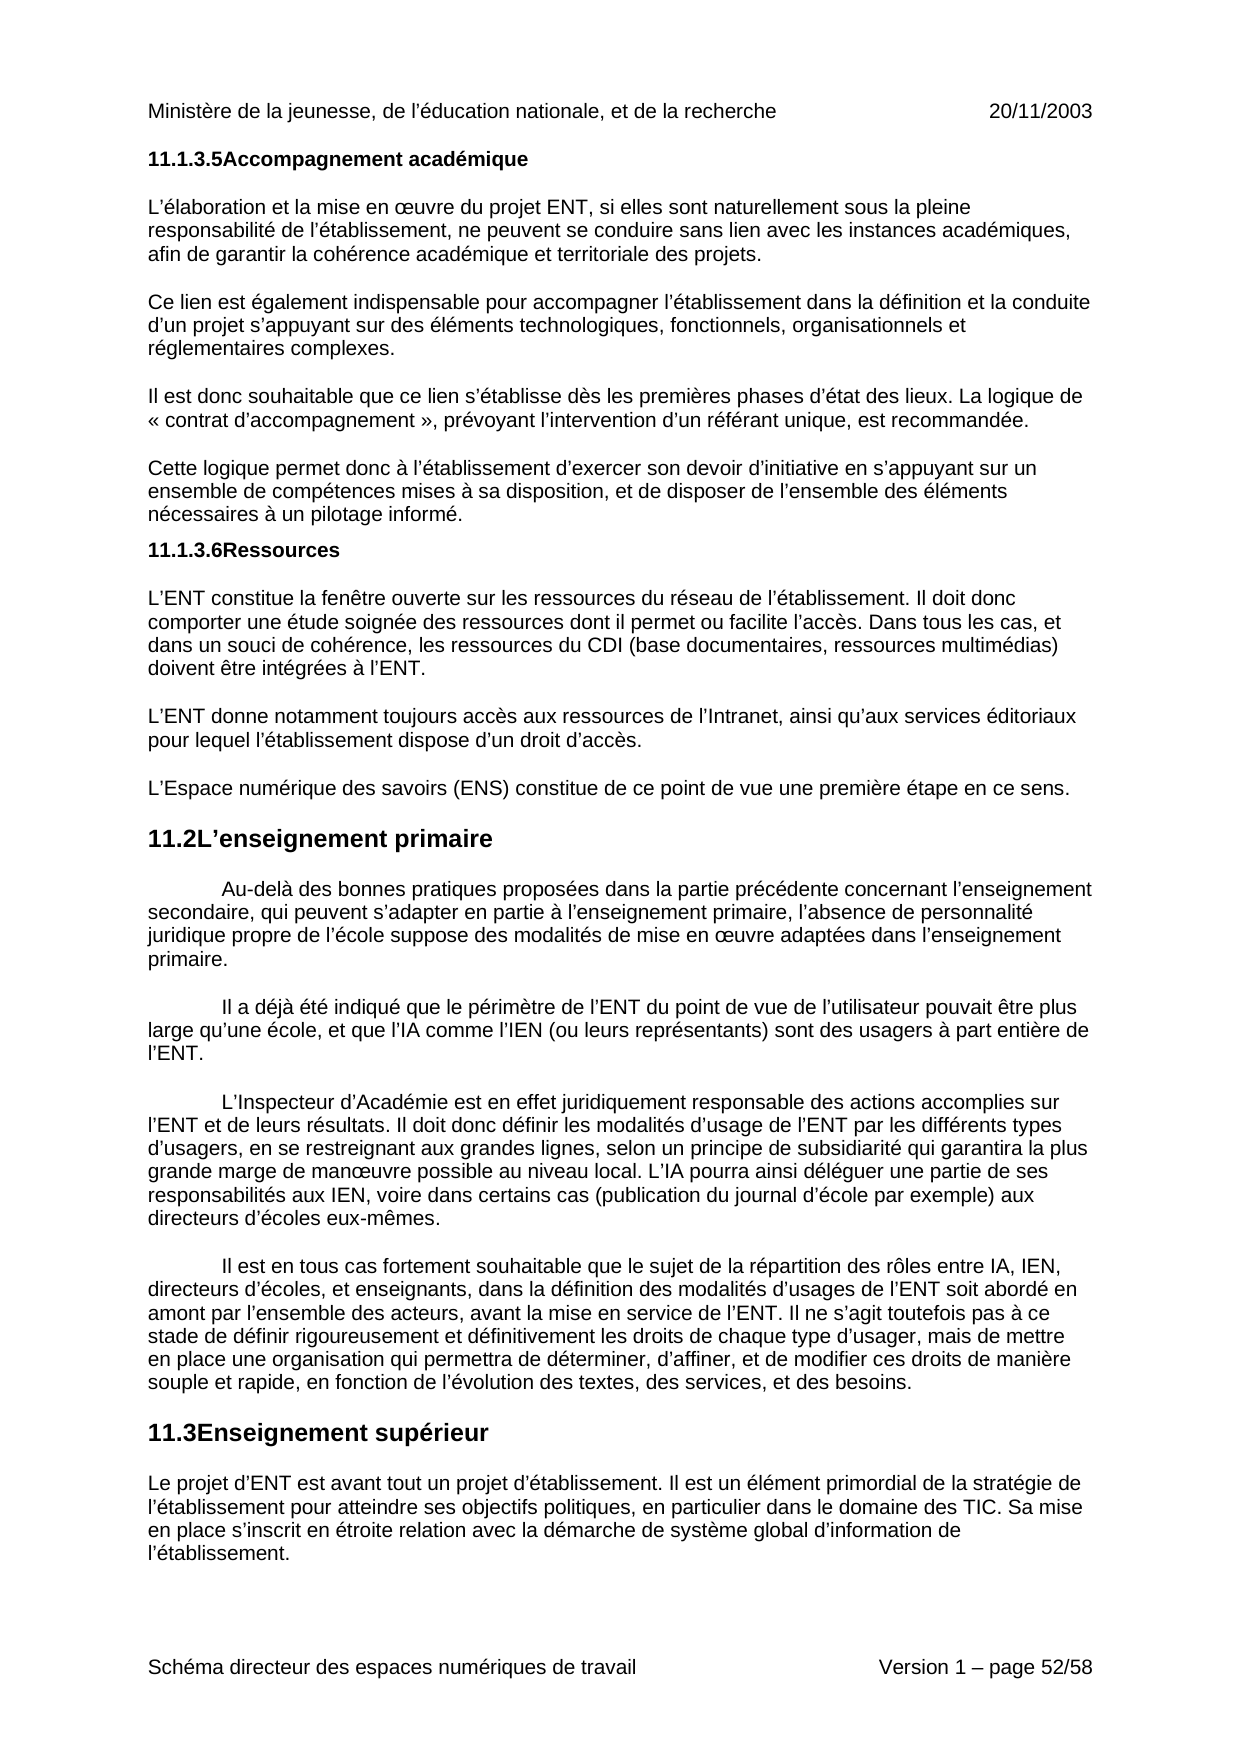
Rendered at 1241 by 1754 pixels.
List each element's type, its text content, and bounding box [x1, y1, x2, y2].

text L’Espace numérique des savoirs (ENS) constitue de ce point de vue une première étape en ce sens. [148, 776, 1092, 800]
text L’Inspecteur d’Académie est en effet juridiquement responsable des actions accomplies sur l’ENT et de leurs résultats. Il doit donc définir les modalités d’usage de l’ENT par les différents types d’usagers, en se restreignant aux grandes lignes, selon un principe de subsidiarité qui garantira la plus grande marge de manœuvre possible au niveau local. L’IA pourra ainsi déléguer une partie de ses responsabilités aux IEN, voire dans certains cas (publication du journal d’école par exemple) aux directeurs d’écoles eux-mêmes. [148, 1090, 1092, 1230]
subtitle L’enseignement primaire [148, 825, 1092, 853]
subtitle Enseignement supérieur [148, 1419, 1092, 1447]
subtitle Accompagnement académique [148, 148, 1092, 171]
text Le projet d’ENT est avant tout un projet d’établissement. Il est un élément primordial de la stratégie de l’établissement pour atteindre ses objectifs politiques, en particulier dans le domaine des TIC. Sa mise en place s’inscrit en étroite relation avec la démarche de système global d’information de l’établissement. [148, 1472, 1092, 1565]
text L’ENT donne notamment toujours accès aux ressources de l’Intranet, ainsi qu’aux services éditoriaux pour lequel l’établissement dispose d’un droit d’accès. [148, 705, 1092, 751]
text Cette logique permet donc à l’établissement d’exercer son devoir d’initiative en s’appuyant sur un ensemble de compétences mises à sa disposition, et de disposer de l’ensemble des éléments nécessaires à un pilotage informé. [148, 457, 1092, 526]
text Ce lien est également indispensable pour accompagner l’établissement dans la définition et la conduite d’un projet s’appuyant sur des éléments technologiques, fonctionnels, organisationnels et réglementaires complexes. [148, 291, 1092, 360]
subtitle Ressources [148, 539, 1092, 562]
text Il a déjà été indiqué que le périmètre de l’ENT du point de vue de l’utilisateur pouvait être plus large qu’une école, et que l’IA comme l’IEN (ou leurs représentants) sont des usagers à part entière de l’ENT. [148, 996, 1092, 1065]
text L’ENT constitue la fenêtre ouverte sur les ressources du réseau de l’établissement. Il doit donc comporter une étude soignée des ressources dont il permet ou facilite l’accès. Dans tous les cas, et dans un souci de cohérence, les ressources du CDI (base documentaires, ressources multimédias) doivent être intégrées à l’ENT. [148, 587, 1092, 680]
text L’élaboration et la mise en œuvre du projet ENT, si elles sont naturellement sous la pleine responsabilité de l’établissement, ne peuvent se conduire sans lien avec les instances académiques, afin de garantir la cohérence académique et territoriale des projets. [148, 196, 1092, 266]
text Il est donc souhaitable que ce lien s’établisse dès les premières phases d’état des lieux. La logique de « contrat d’accompagnement », prévoyant l’intervention d’un référant unique, est recommandée. [148, 385, 1092, 432]
text Au-delà des bonnes pratiques proposées dans la partie précédente concernant l’enseignement secondaire, qui peuvent s’adapter en partie à l’enseignement primaire, l’absence de personnalité juridique propre de l’école suppose des modalités de mise en œuvre adaptées dans l’enseignement primaire. [148, 878, 1092, 971]
text Il est en tous cas fortement souhaitable que le sujet de la répartition des rôles entre IA, IEN, directeurs d’écoles, et enseignants, dans la définition des modalités d’usages de l’ENT soit abordé en amont par l’ensemble des acteurs, avant la mise en service de l’ENT. Il ne s’agit toutefois pas à ce stade de définir rigoureusement et définitivement les droits de chaque type d’usager, mais de mettre en place une organisation qui permettra de déterminer, d’affiner, et de modifier ces droits de manière souple et rapide, en fonction de l’évolution des textes, des services, et des besoins. [148, 1255, 1092, 1394]
